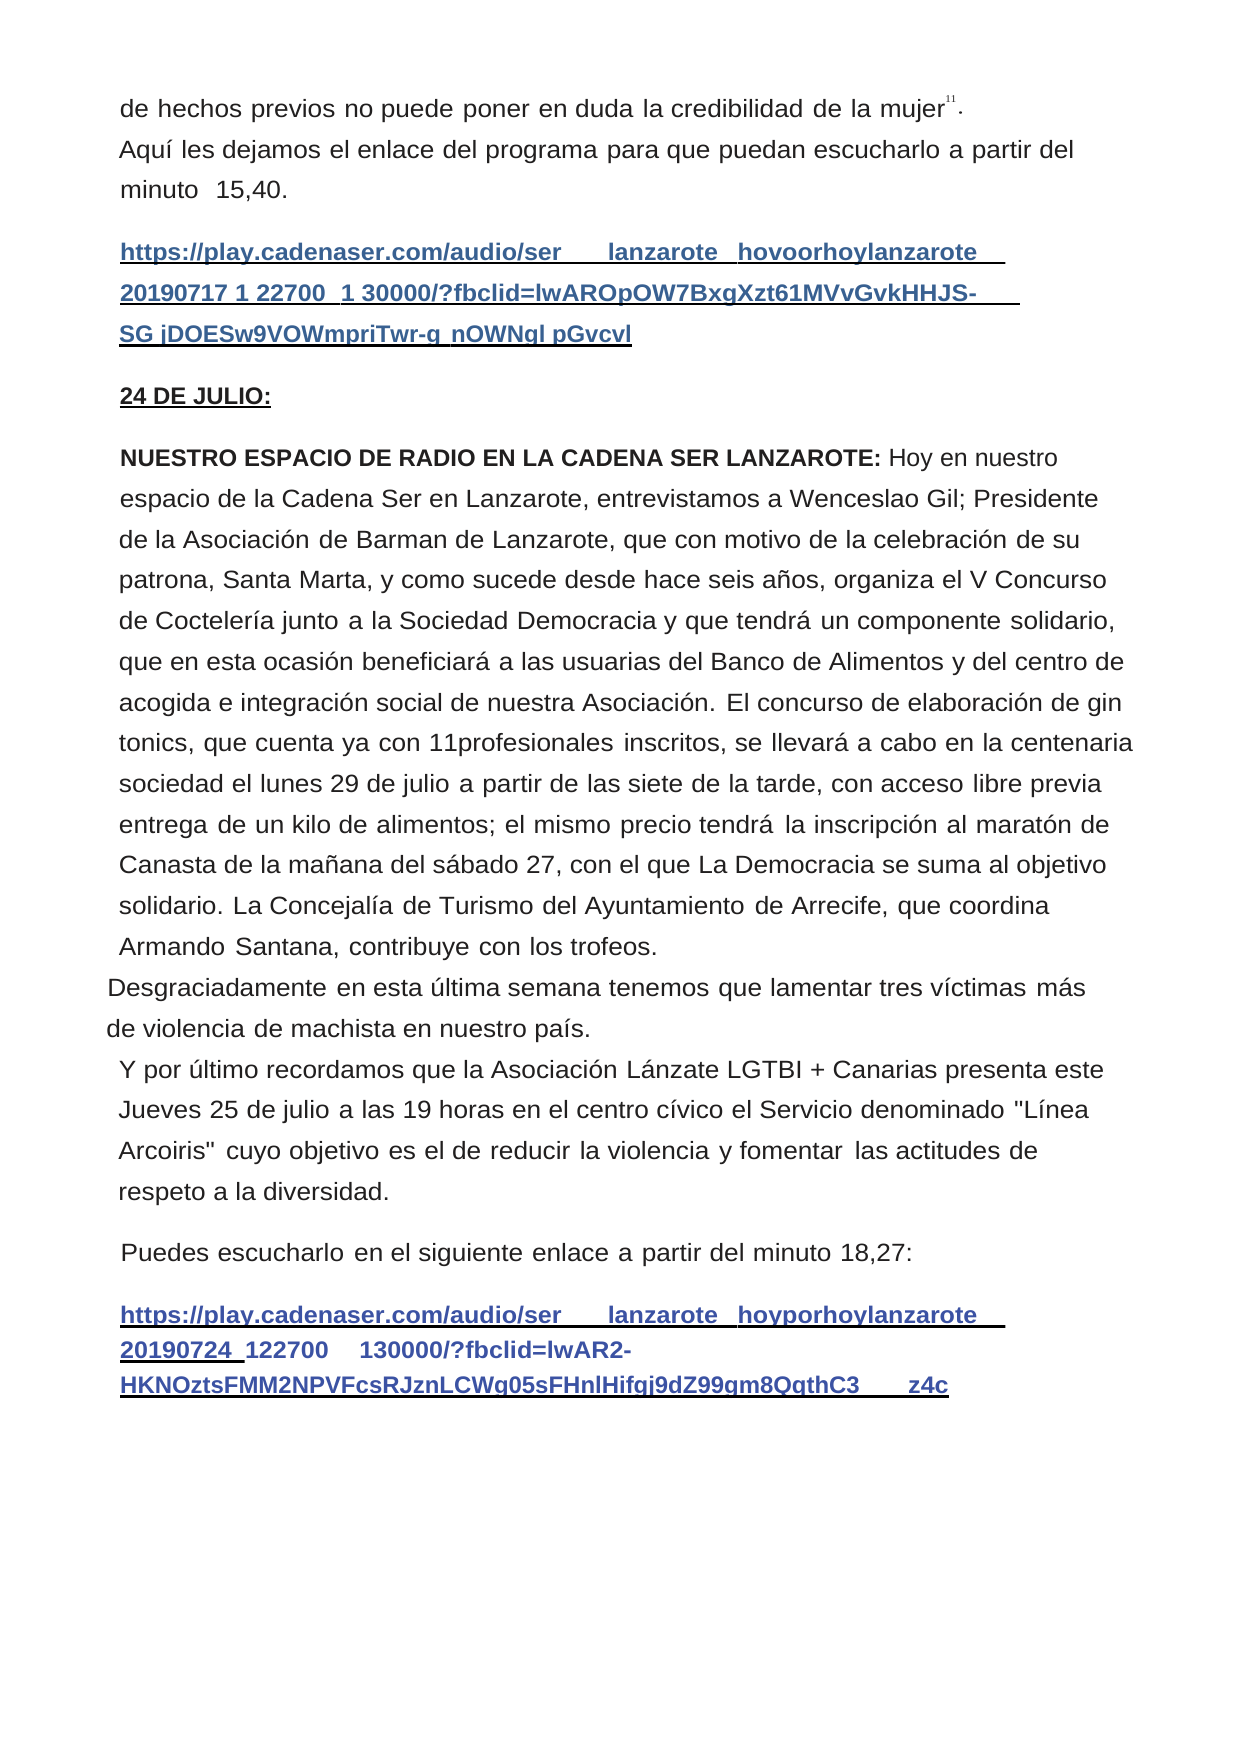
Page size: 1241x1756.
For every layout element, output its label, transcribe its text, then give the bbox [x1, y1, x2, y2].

text Puedes escucharlo en el siguiente enlace a partir del minuto 18,27: [120, 1238, 1147, 1267]
text Y por último recordamos que la Asociación Lánzate LGTBI + Canarias presenta este Jueves 25 de julio a las 19 horas en el centro cívico el Servicio denominado "Línea Arcoiris" cuyo objetivo es el de reducir la violencia y fomentar las actitudes de respeto a la diversidad. [118, 1054, 1104, 1206]
text https://play.cadenaser.com/audio/ser lanzarote hoyporhoylanzarote 20190724 122700 130000/?fbclid=lwAR2- HKNOztsFMM2NPVFcsRJznLCWg05sFHnlHifgj9dZ99gm8QqthC3 z4c [120, 1301, 1104, 1399]
text • [958, 108, 963, 119]
text espacio de la Cadena Ser en Lanzarote, entrevistamos a Wenceslao Gil; Presidente de la Asociación de Barman de Lanzarote, que con motivo de la celebración de su patrona, Santa Marta, y como sucede desde hace seis años, organiza el V Concurso de Coctelería junto a la Sociedad Democracia y que tendrá un componente solidario, que en esta ocasión beneficiará a las usuarias del Banco de Alimentos y del centro de acogida e integración social de nuestra Asociación. El concurso de elaboración de gin­ tonics, que cuenta ya con 11profesionales inscritos, se llevará a cabo en la centenaria sociedad el lunes 29 de julio a partir de las siete de la tarde, con acceso libre previa entrega de un kilo de alimentos; el mismo precio tendrá la inscripción al maratón de Canasta de la mañana del sábado 27, con el que La Democracia se suma al objetivo solidario. La Concejalía de Turismo del Ayuntamiento de Arrecife, que coordina Armando Santana, contribuye con los trofeos. [119, 484, 1134, 961]
text Desgraciadamente en esta última semana tenemos que lamentar tres víctimas más de violencia de machista en nuestro país. [106, 973, 1104, 1043]
text Aquí les dejamos el enlace del programa para que puedan escucharlo a partir del minuto 15,40. [118, 134, 1114, 204]
text SG jDOESw9VOWmpriTwr-g nOWNgl pGvcvl 24 DE JULIO: [119, 320, 648, 409]
text de hechos previos no puede poner en duda la credibilidad de la mujer11 [119, 93, 1147, 123]
text https://play.cadenaser.com/audio/ser lanzarote hovoorhoylanzarote 20190717 1 22700 1 30000/?fbclid=lwAROpOW7BxgXzt61MVvGvkHHJS- [120, 238, 1109, 307]
text NUESTRO ESPACIO DE RADIO EN LA CADENA SER LANZAROTE: Hoy en nuestro [120, 443, 1147, 472]
